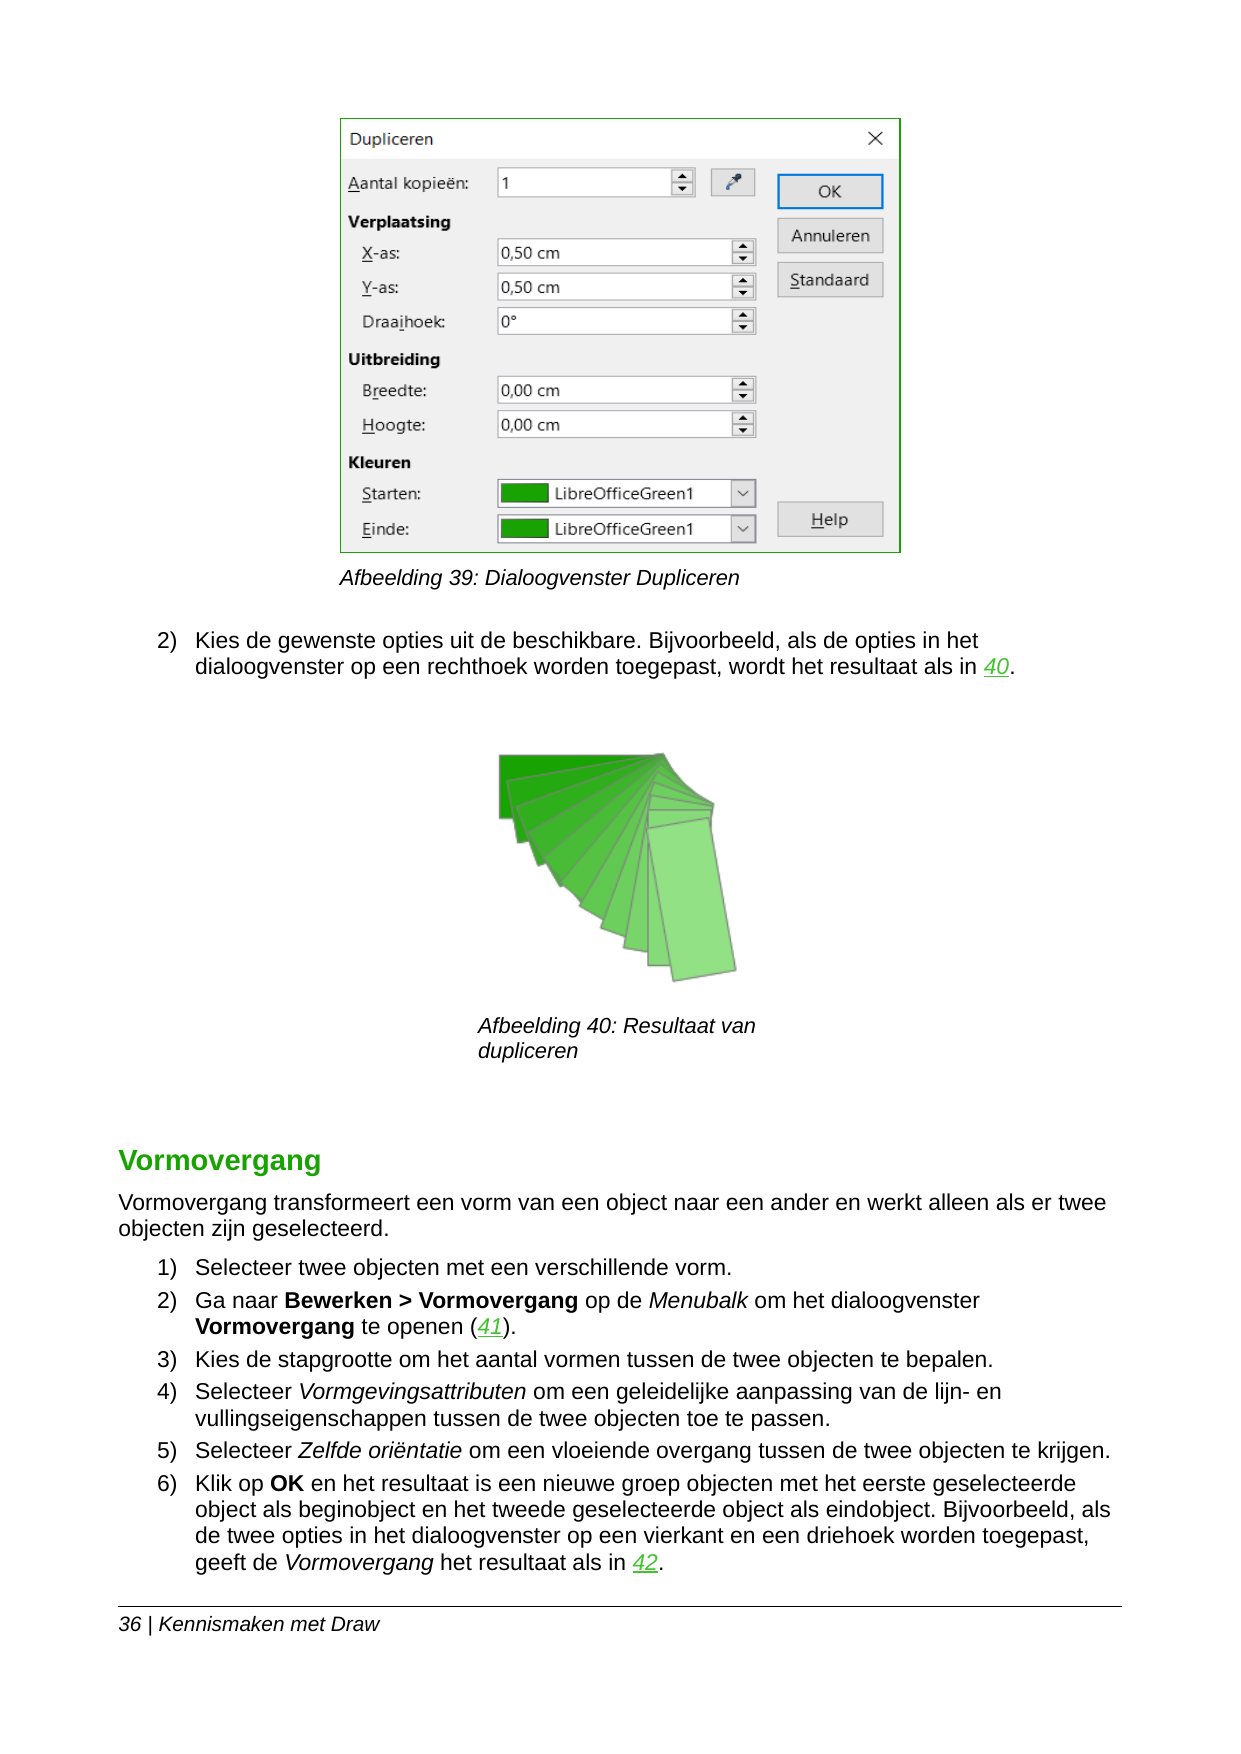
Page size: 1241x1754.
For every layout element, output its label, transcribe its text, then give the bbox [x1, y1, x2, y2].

text Afbeelding 40: Resultaat van dupliceren [478, 1002, 762, 1063]
picture [495, 748, 745, 984]
list Ga naar Bewerken > Vormovergang op de Menubalk om het dialoogvenster Vormovergang te openen (Afbeelding 41). [177, 1287, 1122, 1339]
list Selecteer Vormgevingsattributen om een geleidelijke aanpassing van de lijn- en vullingseigenschappen tussen de twee objecten toe te passen. [177, 1378, 1122, 1431]
list Klik op OK en het resultaat is een nieuwe groep objecten met het eerste geselecteerde object als beginobject en het tweede geselecteerde object als eindobject. Bijvoorbeeld, als de twee opties in het dialoogvenster op een vierkant en een driehoek worden toegepast, geeft de Vormovergang het resultaat als in Afbeelding 42. [177, 1470, 1122, 1575]
text Afbeelding 39: Dialoogvenster Dupliceren [339, 119, 901, 590]
text [479, 732, 762, 1001]
picture [341, 119, 899, 552]
subtitle Vormovergang [118, 1143, 1122, 1176]
list Selecteer Zelfde oriëntatie om een vloeiende overgang tussen de twee objecten te krijgen. [177, 1437, 1122, 1463]
list Kies de gewenste opties uit de beschikbare. Bijvoorbeeld, als de opties in het dialoogvenster op een rechthoek worden toegepast, wordt het resultaat als in Afbeelding 40. [177, 627, 1122, 679]
text Vormovergang transformeert een vorm van een object naar een ander en werkt alleen als er twee objecten zijn geselecteerd. [118, 1189, 1122, 1241]
list Selecteer twee objecten met een verschillende vorm. [177, 1254, 1122, 1280]
list Kies de stapgrootte om het aantal vormen tussen de twee objecten te bepalen. [177, 1346, 1122, 1372]
